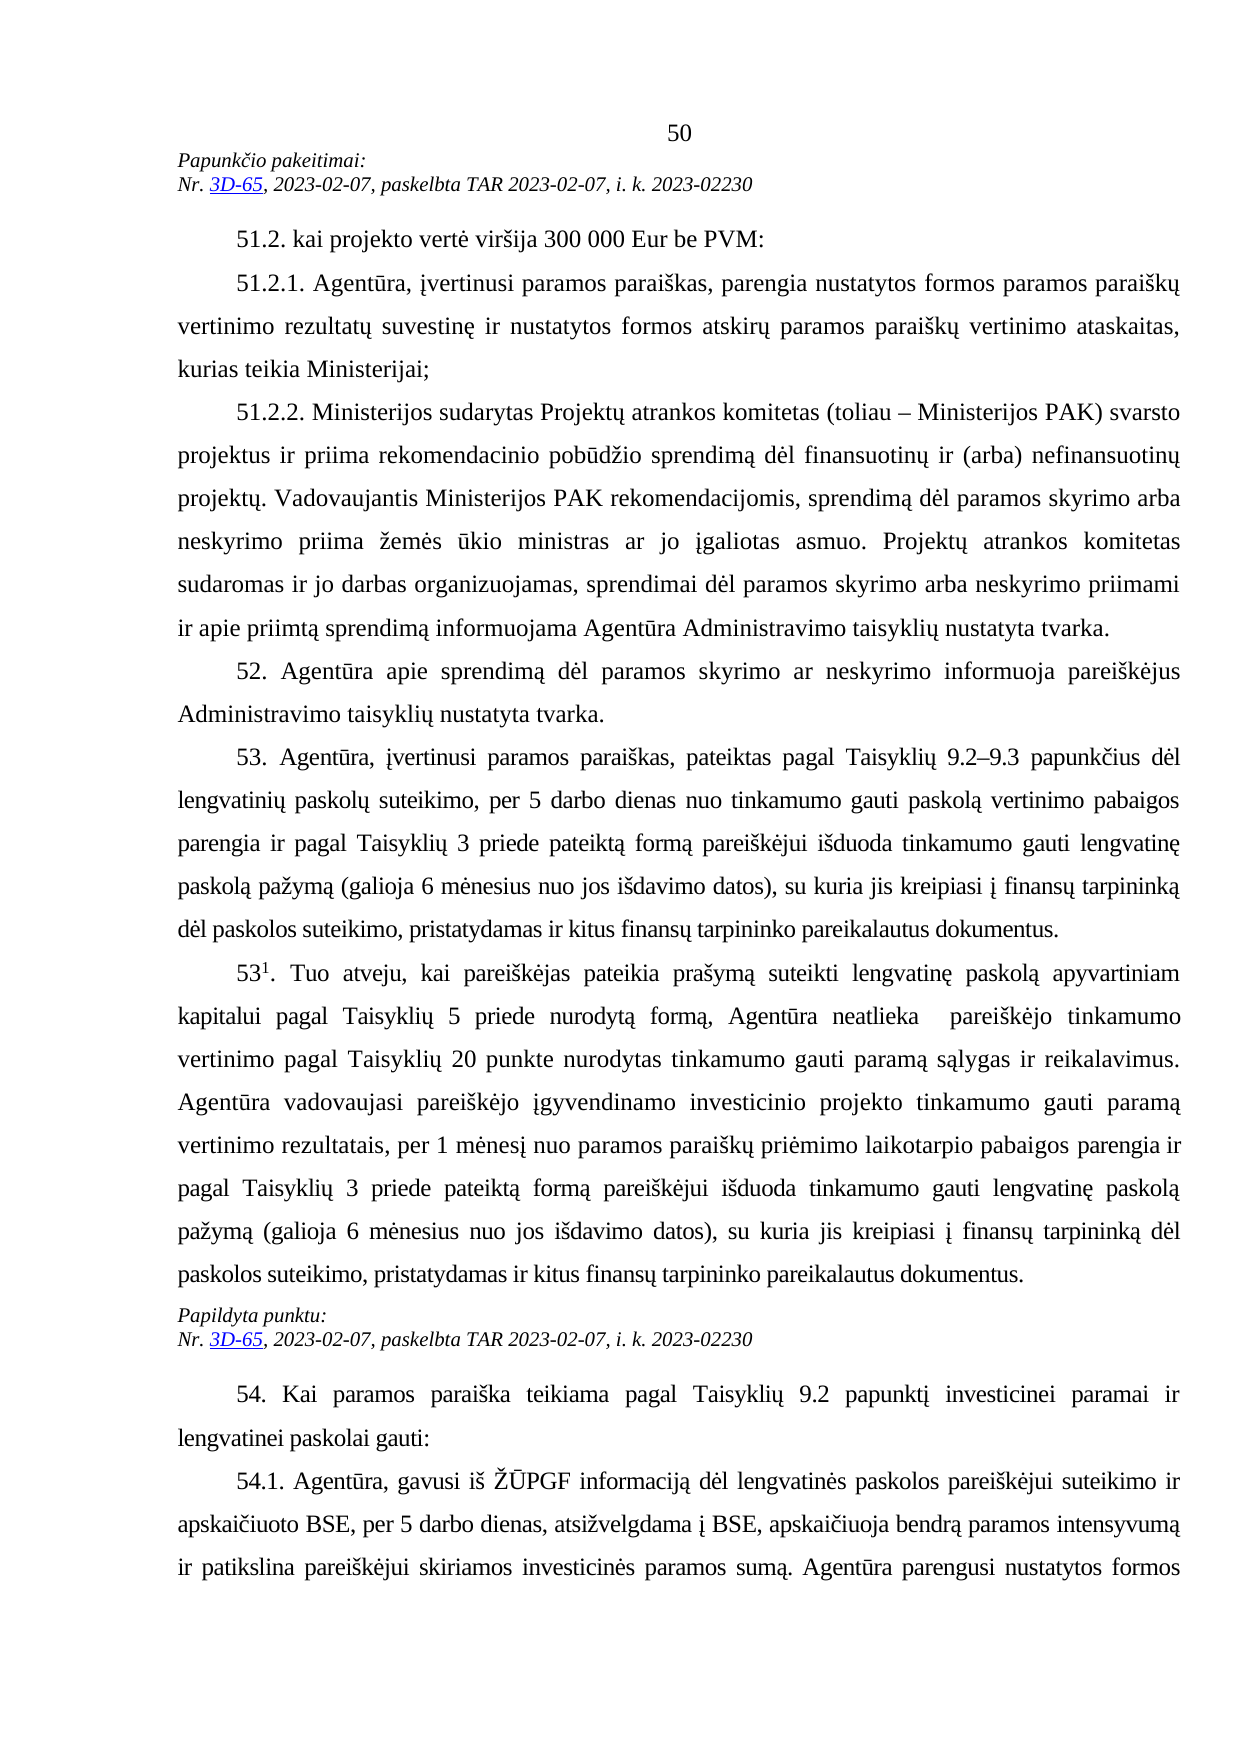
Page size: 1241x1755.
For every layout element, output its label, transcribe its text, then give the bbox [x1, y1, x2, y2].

text 51.2.2. Ministerijos sudarytas Projektų atrankos komitetas (toliau – Ministerijos PAK) svarsto projektus ir priima rekomendacinio pobūdžio sprendimą dėl finansuotinų ir (arba) nefinansuotinų projektų. Vadovaujantis Ministerijos PAK rekomendacijomis, sprendimą dėl paramos skyrimo arba neskyrimo priima žemės ūkio ministras ar jo įgaliotas asmuo. Projektų atrankos komitetas sudaromas ir jo darbas organizuojamas, sprendimai dėl paramos skyrimo arba neskyrimo priimami ir apie priimtą sprendimą informuojama Agentūra Administravimo taisyklių nustatyta tvarka. [177, 397, 1181, 641]
text Nr. 3D-65, 2023-02-07, paskelbta TAR 2023-02-07, i. k. 2023-02230 [177, 172, 1181, 196]
text 51.2. kai projekto vertė viršija 300 000 Eur be PVM: [177, 224, 1181, 253]
text 54. Kai paramos paraiška teikiama pagal Taisyklių 9.2 papunktį investicinei paramai ir lengvatinei paskolai gauti: [177, 1379, 1181, 1451]
text 51.2.1. Agentūra, įvertinusi paramos paraiškas, parengia nustatytos formos paramos paraiškų vertinimo rezultatų suvestinę ir nustatytos formos atskirų paramos paraiškų vertinimo ataskaitas, kurias teikia Ministerijai; [177, 268, 1181, 383]
text 53. Agentūra, įvertinusi paramos paraiškas, pateiktas pagal Taisyklių 9.2–9.3 papunkčius dėl lengvatinių paskolų suteikimo, per 5 darbo dienas nuo tinkamumo gauti paskolą vertinimo pabaigos parengia ir pagal Taisyklių 3 priede pateiktą formą pareiškėjui išduoda tinkamumo gauti lengvatinę paskolą pažymą (galioja 6 mėnesius nuo jos išdavimo datos), su kuria jis kreipiasi į finansų tarpininką dėl paskolos suteikimo, pristatydamas ir kitus finansų tarpininko pareikalautus dokumentus. [177, 742, 1181, 943]
text 52. Agentūra apie sprendimą dėl paramos skyrimo ar neskyrimo informuoja pareiškėjus Administravimo taisyklių nustatyta tvarka. [177, 656, 1181, 728]
text 531. Tuo atveju, kai pareiškėjas pateikia prašymą suteikti lengvatinę paskolą apyvartiniam kapitalui pagal Taisyklių 5 priede nurodytą formą, Agentūra neatlieka pareiškėjo tinkamumo vertinimo pagal Taisyklių 20 punkte nurodytas tinkamumo gauti paramą sąlygas ir reikalavimus. Agentūra vadovaujasi pareiškėjo įgyvendinamo investicinio projekto tinkamumo gauti paramą vertinimo rezultatais, per 1 mėnesį nuo paramos paraiškų priėmimo laikotarpio pabaigos parengia ir pagal Taisyklių 3 priede pateiktą formą pareiškėjui išduoda tinkamumo gauti lengvatinę paskolą pažymą (galioja 6 mėnesius nuo jos išdavimo datos), su kuria jis kreipiasi į finansų tarpininką dėl paskolos suteikimo, pristatydamas ir kitus finansų tarpininko pareikalautus dokumentus. [177, 958, 1181, 1288]
text Papunkčio pakeitimai: [177, 148, 1181, 172]
text 54.1. Agentūra, gavusi iš ŽŪPGF informaciją dėl lengvatinės paskolos pareiškėjui suteikimo ir apskaičiuoto BSE, per 5 darbo dienas, atsižvelgdama į BSE, apskaičiuoja bendrą paramos intensyvumą ir patikslina pareiškėjui skiriamos investicinės paramos sumą. Agentūra parengusi nustatytos formos [177, 1466, 1181, 1581]
text Nr. 3D-65, 2023-02-07, paskelbta TAR 2023-02-07, i. k. 2023-02230 [177, 1327, 1181, 1351]
text Papildyta punktu: [177, 1303, 1181, 1327]
